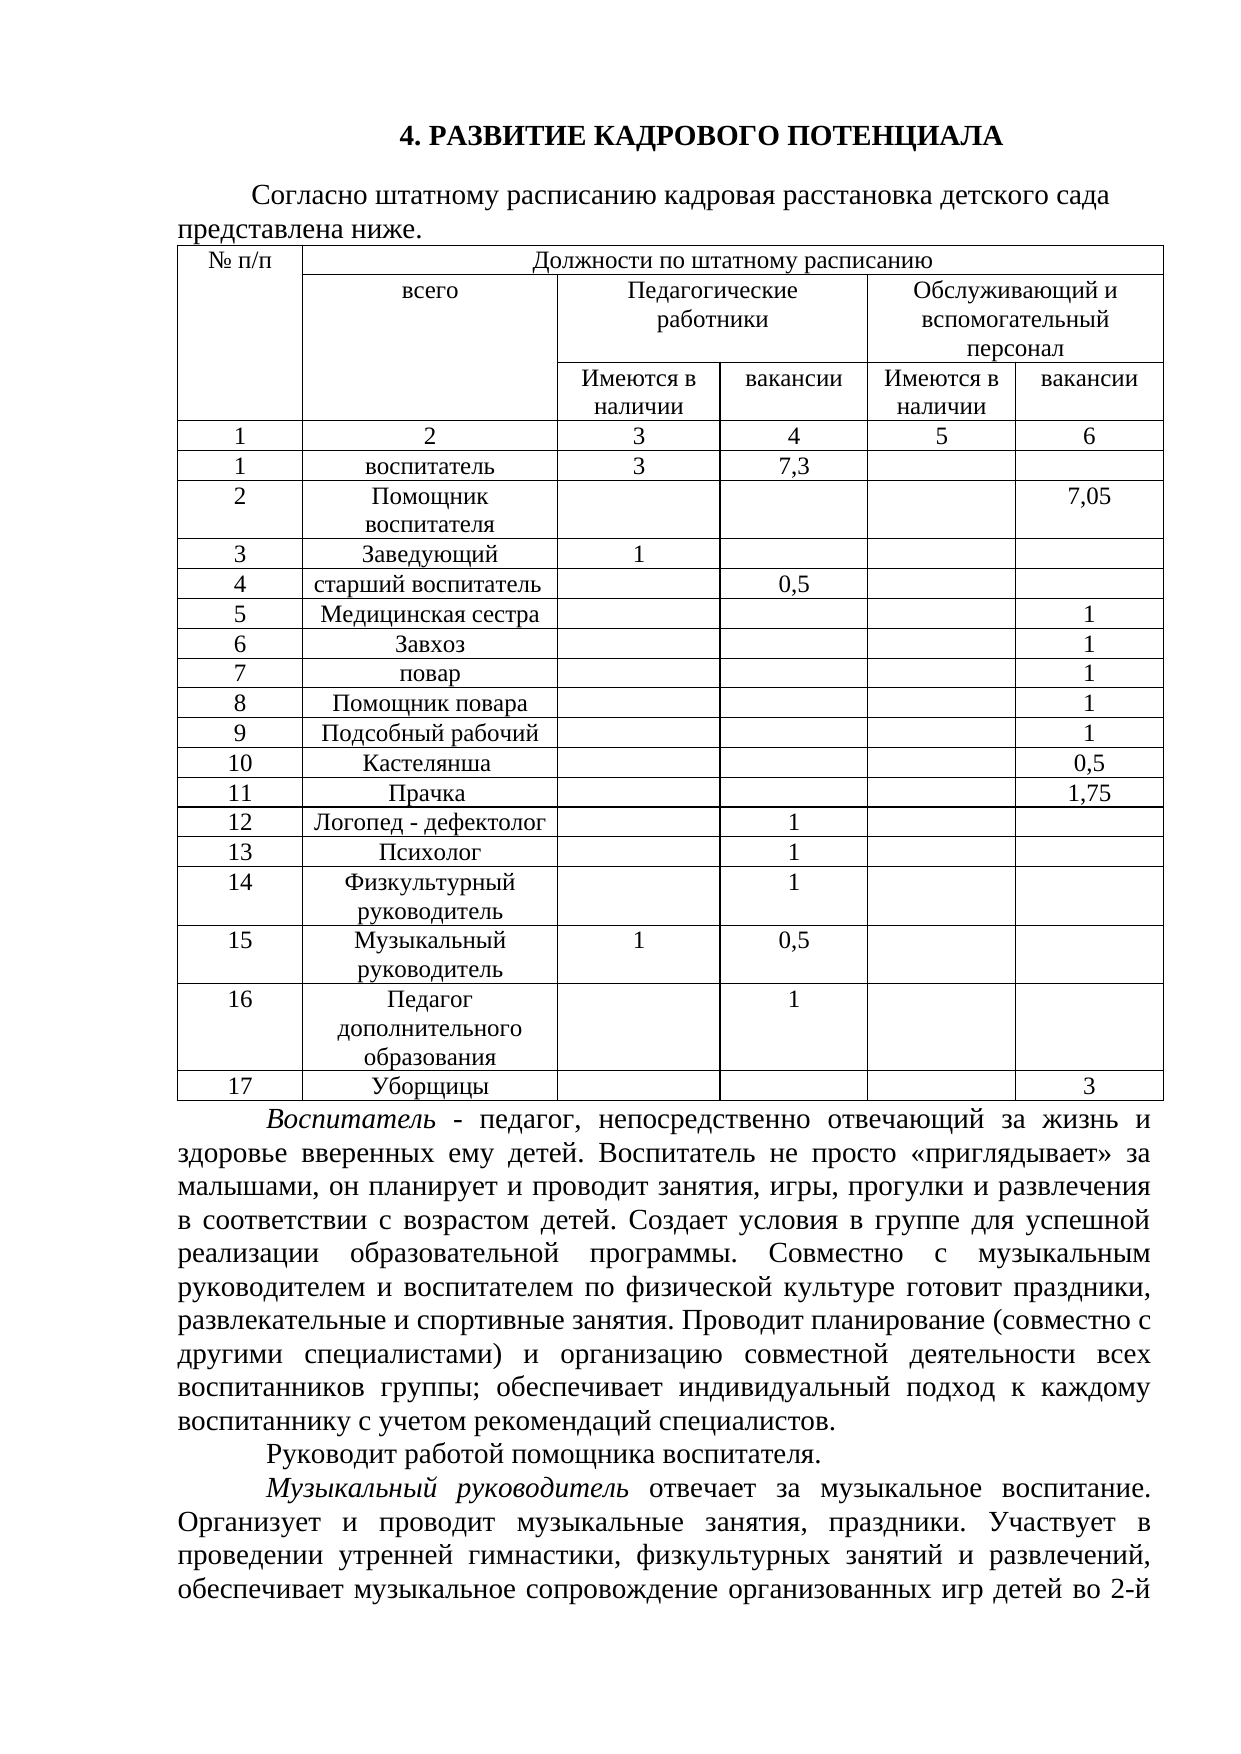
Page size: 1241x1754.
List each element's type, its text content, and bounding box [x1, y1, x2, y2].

table_cell [558, 778, 719, 806]
table_cell [868, 688, 1015, 717]
table_cell вакансии [1016, 363, 1163, 420]
table_cell [558, 837, 719, 866]
table_cell [721, 659, 867, 687]
table_cell [558, 599, 719, 628]
table_cell [868, 659, 1015, 687]
table_cell 16 [178, 984, 302, 1070]
table_cell [558, 1071, 719, 1100]
table_cell Обслуживающий и вспомогательный персонал [868, 275, 1163, 362]
table_cell 7,05 [1016, 481, 1163, 538]
table_cell [868, 778, 1015, 806]
table_cell Логопед - дефектолог [303, 808, 557, 836]
table_cell [558, 629, 719, 657]
table_cell [558, 659, 719, 687]
table_cell [868, 451, 1015, 480]
table_cell Уборщицы [303, 1071, 557, 1100]
table_cell 15 [178, 926, 302, 983]
table_cell [1016, 837, 1163, 866]
table_cell [721, 778, 867, 806]
table_cell вакансии [721, 363, 867, 420]
table_cell 9 [178, 718, 302, 747]
table_cell [721, 539, 867, 568]
table_cell [558, 748, 719, 777]
table_cell 6 [178, 629, 302, 657]
table_cell 8 [178, 688, 302, 717]
table_cell 6 [1016, 421, 1163, 450]
table_cell 4 [721, 421, 867, 450]
table_cell 4 [178, 569, 302, 598]
table_cell [558, 569, 719, 598]
table_cell [868, 599, 1015, 628]
table_cell [721, 748, 867, 777]
table_cell 10 [178, 748, 302, 777]
table_cell [1016, 867, 1163, 924]
table_cell Педагог дополнительного образования [303, 984, 557, 1070]
table_cell [868, 629, 1015, 657]
table_cell 1 [558, 539, 719, 568]
table_cell 3 [558, 451, 719, 480]
table_header № п/п [178, 246, 302, 420]
table_cell [868, 481, 1015, 538]
table_cell [868, 718, 1015, 747]
table_cell 1 [178, 421, 302, 450]
table_cell 5 [868, 421, 1015, 450]
table_cell 0,5 [721, 926, 867, 983]
table_cell [721, 481, 867, 538]
table_cell 1 [558, 926, 719, 983]
table_cell [868, 926, 1015, 983]
table_cell 12 [178, 808, 302, 836]
table_cell [558, 481, 719, 538]
table_cell 3 [1016, 1071, 1163, 1100]
table_cell 2 [303, 421, 557, 450]
table_cell 17 [178, 1071, 302, 1100]
table_cell [868, 837, 1015, 866]
table_cell 3 [558, 421, 719, 450]
table_cell [868, 1071, 1015, 1100]
table_cell 5 [178, 599, 302, 628]
table_cell 1 [1016, 688, 1163, 717]
table_cell [558, 808, 719, 836]
table_cell [721, 688, 867, 717]
table_cell 14 [178, 867, 302, 924]
table_cell 1 [178, 451, 302, 480]
table_cell [868, 984, 1015, 1070]
table_cell [1016, 808, 1163, 836]
table_cell Психолог [303, 837, 557, 866]
table_cell Помощник воспитателя [303, 481, 557, 538]
table_cell 1 [721, 867, 867, 924]
table_cell 1 [721, 808, 867, 836]
table_cell Музыкальный руководитель [303, 926, 557, 983]
table_cell 1 [1016, 659, 1163, 687]
table_cell 7,3 [721, 451, 867, 480]
table_cell [558, 867, 719, 924]
table_cell [721, 629, 867, 657]
table_cell [868, 867, 1015, 924]
table_cell Помощник повара [303, 688, 557, 717]
table_cell [721, 599, 867, 628]
table_cell [1016, 569, 1163, 598]
table_cell 7 [178, 659, 302, 687]
table_cell [1016, 451, 1163, 480]
table_cell [868, 569, 1015, 598]
table_cell 2 [178, 481, 302, 538]
table_cell Прачка [303, 778, 557, 806]
table_cell 1 [1016, 629, 1163, 657]
table_cell Подсобный рабочий [303, 718, 557, 747]
table_cell Кастелянша [303, 748, 557, 777]
table_cell всего [303, 275, 557, 420]
table_cell Завхоз [303, 629, 557, 657]
table_cell повар [303, 659, 557, 687]
table_cell [868, 539, 1015, 568]
table_cell 1 [721, 984, 867, 1070]
table_cell Заведующий [303, 539, 557, 568]
table_cell [558, 984, 719, 1070]
table_cell [721, 1071, 867, 1100]
table_cell 0,5 [721, 569, 867, 598]
table_cell 3 [178, 539, 302, 568]
table_cell 0,5 [1016, 748, 1163, 777]
table_cell 1,75 [1016, 778, 1163, 806]
table_cell 1 [1016, 599, 1163, 628]
text Музыкальный руководитель отвечает за музыкальное воспитание. Организует и проводит музыкальные занятия, праздники. Участвует в проведении утренней гимнастики, физкультурных занятий и развлечений, обеспечивает музыкальное сопровождение организованных игр детей во 2-й [177, 1470, 1152, 1604]
table_cell [868, 748, 1015, 777]
text Согласно штатному расписанию кадровая расстановка детского сада представлена ниже. [177, 177, 1152, 244]
table_cell [721, 718, 867, 747]
table_cell [558, 718, 719, 747]
table_cell Имеются в наличии [558, 363, 719, 420]
table_cell Имеются в наличии [868, 363, 1015, 420]
table_cell Физкультурный руководитель [303, 867, 557, 924]
table_cell Педагогические работники [558, 275, 867, 362]
text Воспитатель - педагог, непосредственно отвечающий за жизнь и здоровье вверенных ему детей. Воспитатель не просто «приглядывает» за малышами, он планирует и проводит занятия, игры, прогулки и развлечения в соответствии с возрастом детей. Создает условия в группе для успешной реализации образовательной программы. Совместно с музыкальным руководителем и воспитателем по физической культуре готовит праздники, развлекательные и спортивные занятия. Проводит планирование (совместно с другими специалистами) и организацию совместной деятельности всех воспитанников группы; обеспечивает индивидуальный подход к каждому воспитаннику с учетом рекомендаций специалистов. [177, 1101, 1152, 1437]
table_cell Медицинская сестра [303, 599, 557, 628]
table_cell воспитатель [303, 451, 557, 480]
table_cell 11 [178, 778, 302, 806]
table_header Должности по штатному расписанию [303, 246, 1163, 274]
table_cell [1016, 984, 1163, 1070]
table_cell [1016, 539, 1163, 568]
text Руководит работой помощника воспитателя. [177, 1437, 1152, 1470]
table_cell старший воспитатель [303, 569, 557, 598]
table_cell [558, 688, 719, 717]
table_cell 13 [178, 837, 302, 866]
table_cell 1 [1016, 718, 1163, 747]
table_cell 1 [721, 837, 867, 866]
text 4. РАЗВИТИЕ КАДРОВОГО ПОТЕНЦИАЛА [177, 118, 1152, 152]
table_cell [868, 808, 1015, 836]
table_cell [1016, 926, 1163, 983]
